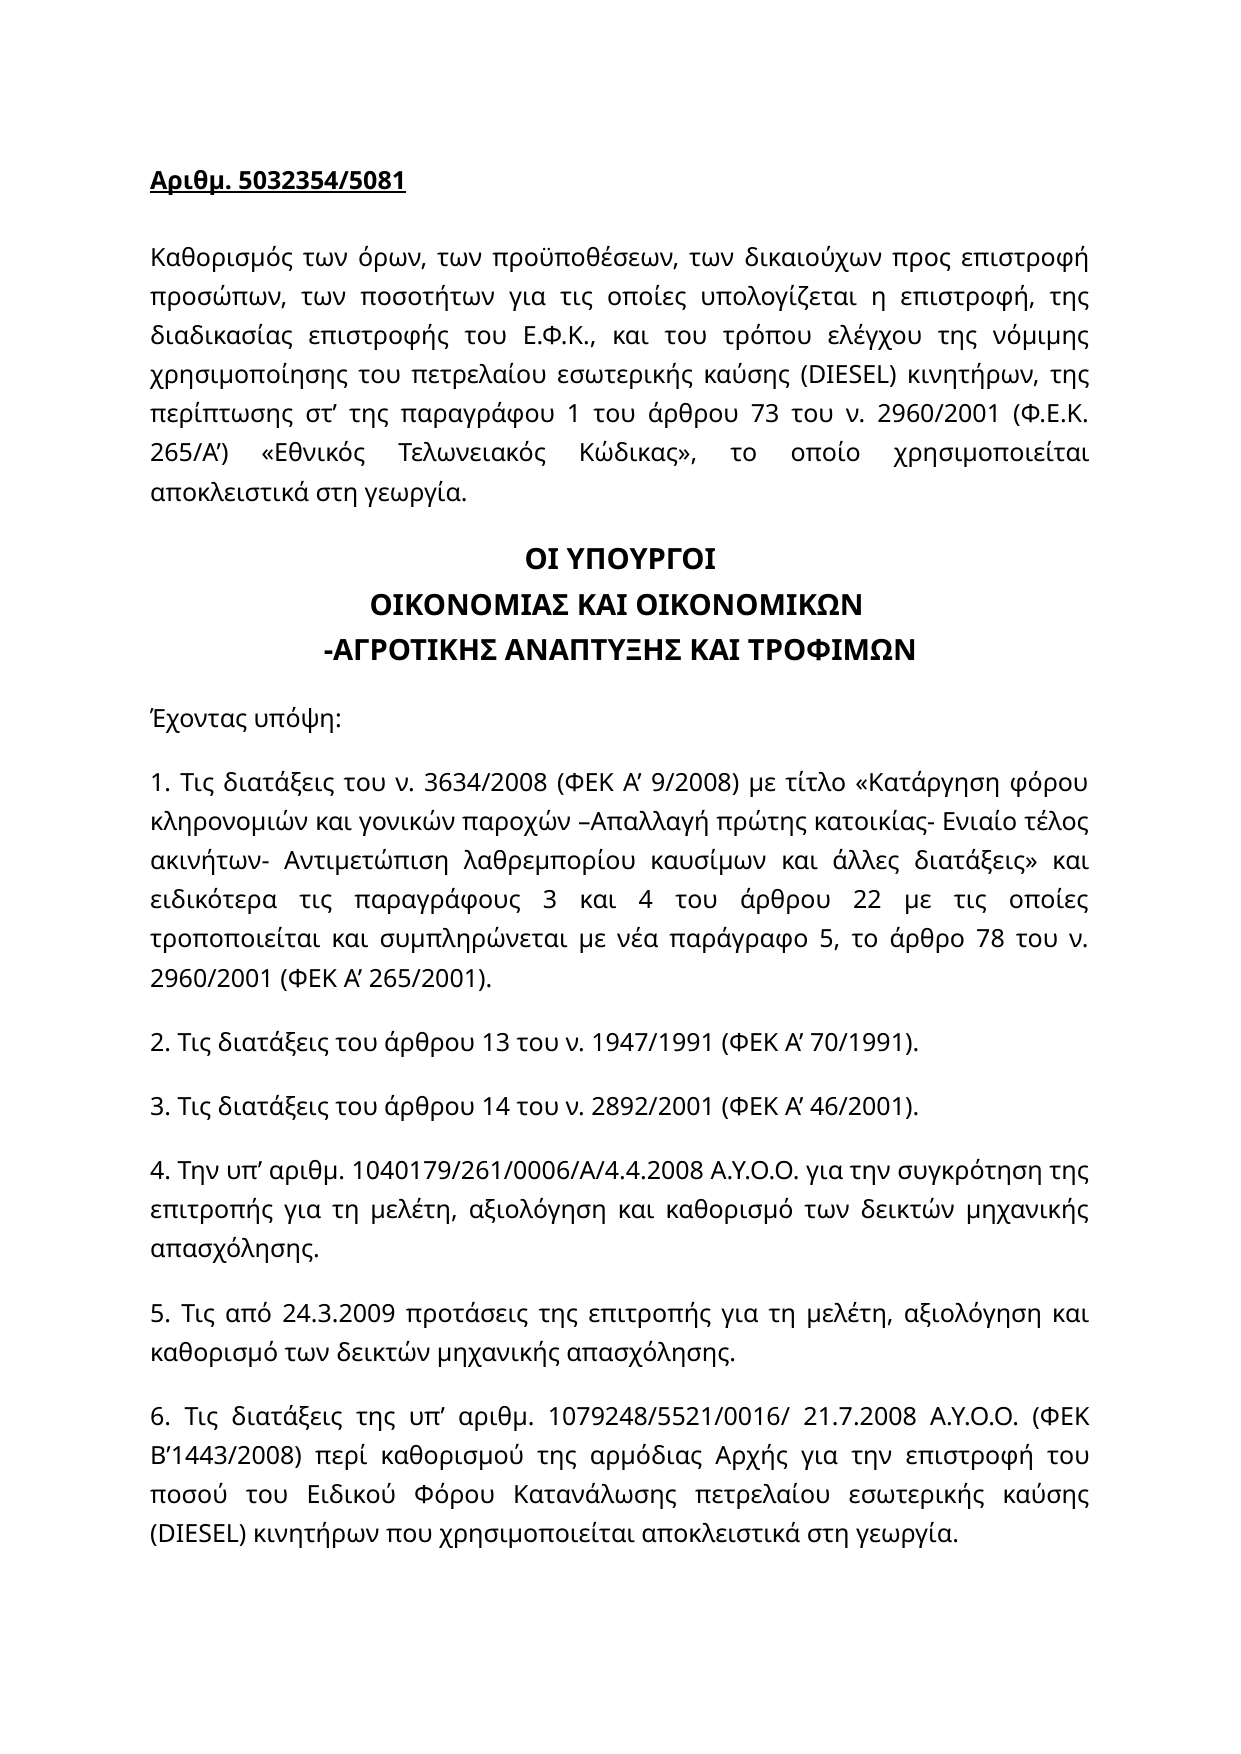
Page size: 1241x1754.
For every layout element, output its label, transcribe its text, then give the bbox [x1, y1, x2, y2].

text 2. Τις διατάξεις του άρθρου 13 του ν. 1947/1991 (ΦΕΚ Α’ 70/1991). [150, 1024, 1090, 1058]
text 3. Τις διατάξεις του άρθρου 14 του ν. 2892/2001 (ΦΕΚ Α’ 46/2001). [150, 1088, 1090, 1123]
text 5. Τις από 24.3.2009 προτάσεις της επιτροπής για τη μελέτη, αξιολόγηση και καθορισμό των δεικτών μηχανικής απασχόλησης. [150, 1295, 1090, 1368]
text ΟΙ ΥΠΟΥΡΓΟΙ ΟΙΚΟΝΟΜΙΑΣ ΚΑΙ ΟΙΚΟΝΟΜΙΚΩΝ -ΑΓΡΟΤΙΚΗΣ ΑΝΑΠΤΥΞΗΣ ΚΑΙ ΤΡΟΦΙΜΩΝ [150, 538, 1090, 669]
text 4. Την υπ’ αριθμ. 1040179/261/0006/Α/4.4.2008 Α.Υ.Ο.Ο. για την συγκρότηση της επιτροπής για τη μελέτη, αξιολόγηση και καθορισμό των δεικτών μηχανικής απασχόλησης. [150, 1153, 1090, 1265]
text 6. Τις διατάξεις της υπ’ αριθμ. 1079248/5521/0016/ 21.7.2008 Α.Υ.Ο.Ο. (ΦΕΚ Β’1443/2008) περί καθορισμού της αρμόδιας Αρχής για την επιστροφή του ποσού του Ειδικού Φόρου Κατανάλωσης πετρελαίου εσωτερικής καύσης (DIESEL) κινητήρων που χρησιμοποιείται αποκλειστικά στη γεωργία. [150, 1398, 1090, 1550]
title Αριθμ. 5032354/5081 [150, 162, 1090, 197]
text 1. Τις διατάξεις του ν. 3634/2008 (ΦΕΚ Α’ 9/2008) με τίτλο «Κατάργηση φόρου κληρονομιών και γονικών παροχών –Απαλλαγή πρώτης κατοικίας- Ενιαίο τέλος ακινήτων- Αντιμετώπιση λαθρεμπορίου καυσίμων και άλλες διατάξεις» και ειδικότερα τις παραγράφους 3 και 4 του άρθρου 22 με τις οποίες τροποποιείται και συμπληρώνεται με νέα παράγραφο 5, το άρθρο 78 του ν. 2960/2001 (ΦΕΚ Α’ 265/2001). [150, 764, 1090, 994]
text Καθορισμός των όρων, των προϋποθέσεων, των δικαιούχων προς επιστροφή προσώπων, των ποσοτήτων για τις οποίες υπολογίζεται η επιστροφή, της διαδικασίας επιστροφής του Ε.Φ.Κ., και του τρόπου ελέγχου της νόμιμης χρησιμοποίησης του πετρελαίου εσωτερικής καύσης (DIESEL) κινητήρων, της περίπτωσης στ’ της παραγράφου 1 του άρθρου 73 του ν. 2960/2001 (Φ.Ε.Κ. 265/Α’) «Εθνικός Τελωνειακός Κώδικας», το οποίο χρησιμοποιείται αποκλειστικά στη γεωργία. [150, 239, 1090, 508]
text Έχοντας υπόψη: [150, 700, 1090, 734]
